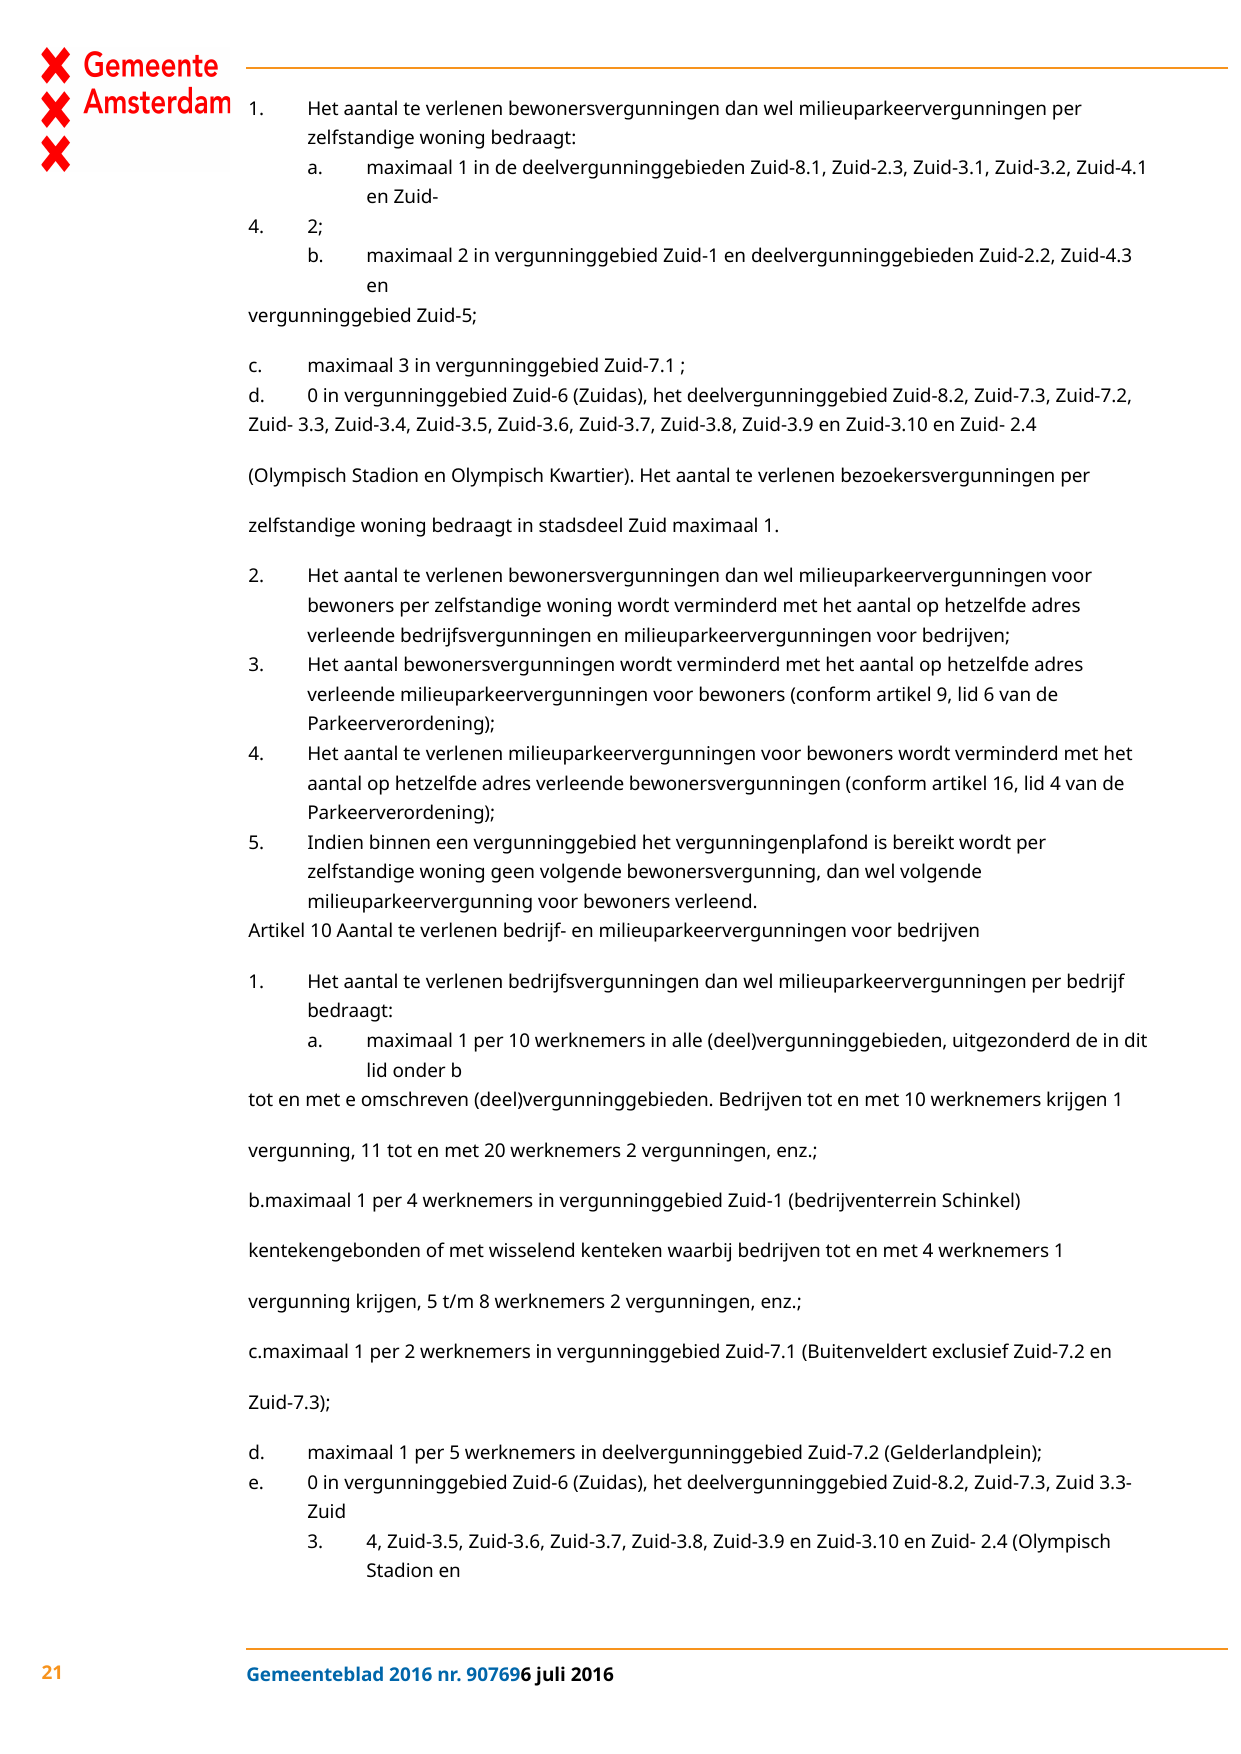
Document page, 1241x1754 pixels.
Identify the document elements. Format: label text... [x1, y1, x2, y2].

list Indien binnen een vergunninggebied het vergunningenplafond is bereikt wordt per zelfstandige woning geen volgende bewonersvergunning, dan wel volgende milieuparkeervergunning voor bewoners verleend. [248, 829, 1152, 914]
list Het aantal te verlenen bedrijfsvergunningen dan wel milieuparkeervergunningen per bedrijf bedraagt: [248, 968, 1152, 1023]
list maximaal 1 in de deelvergunninggebieden Zuid-8.1, Zuid-2.3, Zuid-3.1, Zuid-3.2, Zuid-4.1 en Zuid- [307, 154, 1152, 209]
text kentekengebonden of met wisselend kenteken waarbij bedrijven tot en met 4 werknemers 1 [248, 1238, 1152, 1263]
text c.maximaal 1 per 2 werknemers in vergunninggebied Zuid-7.1 (Buitenveldert exclusief Zuid-7.2 en [248, 1338, 1152, 1364]
list Het aantal te verlenen bewonersvergunningen dan wel milieuparkeervergunningen per zelfstandige woning bedraagt: [248, 95, 1152, 150]
text vergunning krijgen, 5 t/m 8 werknemers 2 vergunningen, enz.; [248, 1288, 1152, 1314]
list Het aantal te verlenen bewonersvergunningen dan wel milieuparkeervergunningen voor bewoners per zelfstandige woning wordt verminderd met het aantal op hetzelfde adres verleende bedrijfsvergunningen en milieuparkeervergunningen voor bedrijven; [248, 563, 1152, 648]
list 0 in vergunninggebied Zuid-6 (Zuidas), het deelvergunninggebied Zuid-8.2, Zuid-7.3, Zuid 3.3-Zuid [248, 1469, 1152, 1524]
list maximaal 3 in vergunninggebied Zuid-7.1 ; [248, 352, 1152, 378]
list Het aantal bewonersvergunningen wordt verminderd met het aantal op hetzelfde adres verleende milieuparkeervergunningen voor bewoners (conform artikel 9, lid 6 van de Parkeerverordening); [248, 651, 1152, 736]
picture [41, 47, 231, 172]
list 4, Zuid-3.5, Zuid-3.6, Zuid-3.7, Zuid-3.8, Zuid-3.9 en Zuid-3.10 en Zuid- 2.4 (Olympisch Stadion en [307, 1528, 1152, 1583]
text vergunninggebied Zuid-5; [248, 302, 1152, 328]
list maximaal 2 in vergunninggebied Zuid-1 en deelvergunninggebieden Zuid-2.2, Zuid-4.3 en [307, 243, 1152, 298]
text b.maximaal 1 per 4 werknemers in vergunninggebied Zuid-1 (bedrijventerrein Schinkel) [248, 1187, 1152, 1213]
text zelfstandige woning bedraagt in stadsdeel Zuid maximaal 1. [248, 512, 1152, 538]
list Het aantal te verlenen milieuparkeervergunningen voor bewoners wordt verminderd met het aantal op hetzelfde adres verleende bewonersvergunningen (conform artikel 16, lid 4 van de Parkeerverordening); [248, 740, 1152, 825]
text Artikel 10 Aantal te verlenen bedrijf- en milieuparkeervergunningen voor bedrijven [248, 918, 1152, 943]
text tot en met e omschreven (deel)vergunninggebieden. Bedrijven tot en met 10 werknemers krijgen 1 [248, 1086, 1152, 1112]
list 2; [248, 213, 1152, 239]
text (Olympisch Stadion en Olympisch Kwartier). Het aantal te verlenen bezoekersvergunningen per [248, 462, 1152, 488]
list 0 in vergunninggebied Zuid-6 (Zuidas), het deelvergunninggebied Zuid-8.2, Zuid-7.3, Zuid-7.2, [248, 382, 1152, 408]
text Zuid- 3.3, Zuid-3.4, Zuid-3.5, Zuid-3.6, Zuid-3.7, Zuid-3.8, Zuid-3.9 en Zuid-3.10 en Zuid- 2.4 [248, 411, 1152, 437]
text Zuid-7.3); [248, 1389, 1152, 1415]
list maximaal 1 per 5 werknemers in deelvergunninggebied Zuid-7.2 (Gelderlandplein); [248, 1439, 1152, 1465]
list maximaal 1 per 10 werknemers in alle (deel)vergunninggebieden, uitgezonderd de in dit lid onder b [307, 1027, 1152, 1083]
text vergunning, 11 tot en met 20 werknemers 2 vergunningen, enz.; [248, 1137, 1152, 1163]
